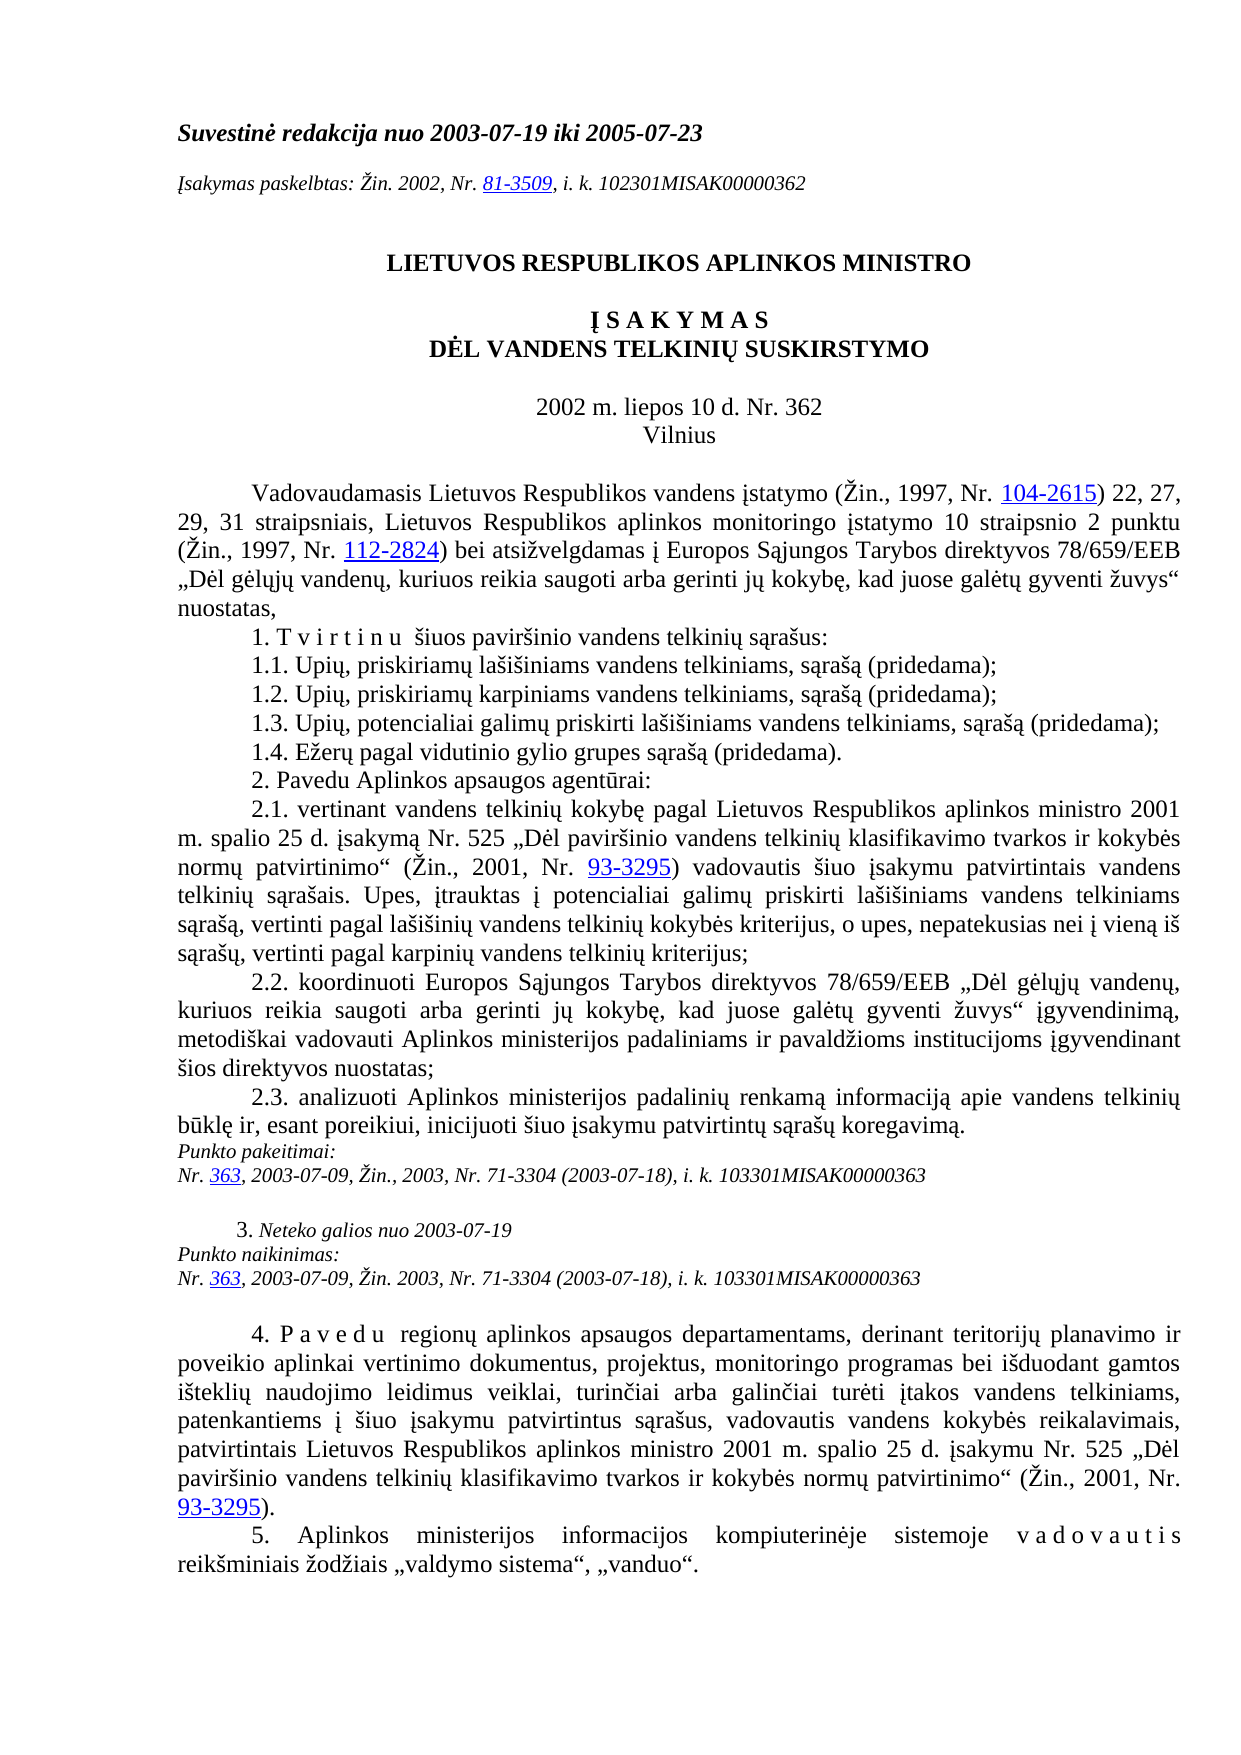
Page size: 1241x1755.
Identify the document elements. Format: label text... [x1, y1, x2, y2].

text Suvestinė redakcija nuo 2003-07-19 iki 2005-07-23 [177, 118, 1181, 147]
text Punkto naikinimas: [177, 1242, 1181, 1266]
text 3. Neteko galios nuo 2003-07-19 [177, 1216, 1181, 1242]
text 2.2. koordinuoti Europos Sąjungos Tarybos direktyvos 78/659/EEB „Dėl gėlųjų vandenų, kuriuos reikia saugoti arba gerinti jų kokybę, kad juose galėtų gyventi žuvys“ įgyvendinimą, metodiškai vadovauti Aplinkos ministerijos padaliniams ir pavaldžioms institucijoms įgyvendinant šios direktyvos nuostatas; [177, 967, 1181, 1082]
text LIETUVOS RESPUBLIKOS APLINKOS MINISTRO [177, 248, 1181, 277]
text Į S A K Y M A S [177, 305, 1181, 334]
text 2.1. vertinant vandens telkinių kokybę pagal Lietuvos Respublikos aplinkos ministro 2001 m. spalio 25 d. įsakymą Nr. 525 „Dėl paviršinio vandens telkinių klasifikavimo tvarkos ir kokybės normų patvirtinimo“ (Žin., 2001, Nr. 93-3295) vadovautis šiuo įsakymu patvirtintais vandens telkinių sąrašais. Upes, įtrauktas į potencialiai galimų priskirti lašišiniams vandens telkiniams sąrašą, vertinti pagal lašišinių vandens telkinių kokybės kriterijus, o upes, nepatekusias nei į vieną iš sąrašų, vertinti pagal karpinių vandens telkinių kriterijus; [177, 794, 1181, 967]
text 2.3. analizuoti Aplinkos ministerijos padalinių renkamą informaciją apie vandens telkinių būklę ir, esant poreikiui, inicijuoti šiuo įsakymu patvirtintų sąrašų koregavimą. [177, 1082, 1181, 1139]
text Nr. 363, 2003-07-09, Žin. 2003, Nr. 71-3304 (2003-07-18), i. k. 103301MISAK00000363 [177, 1266, 1181, 1290]
text 1.4. Ežerų pagal vidutinio gylio grupes sąrašą (pridedama). [177, 737, 1181, 765]
text 1.3. Upių, potencialiai galimų priskirti lašišiniams vandens telkiniams, sąrašą (pridedama); [177, 708, 1181, 737]
text Vadovaudamasis Lietuvos Respublikos vandens įstatymo (Žin., 1997, Nr. 104-2615) 22, 27, 29, 31 straipsniais, Lietuvos Respublikos aplinkos monitoringo įstatymo 10 straipsnio 2 punktu (Žin., 1997, Nr. 112-2824) bei atsižvelgdamas į Europos Sąjungos Tarybos direktyvos 78/659/EEB „Dėl gėlųjų vandenų, kuriuos reikia saugoti arba gerinti jų kokybę, kad juose galėtų gyventi žuvys“ nuostatas, [177, 478, 1181, 622]
text 1.2. Upių, priskiriamų karpiniams vandens telkiniams, sąrašą (pridedama); [177, 679, 1181, 708]
text Vilnius [177, 420, 1181, 449]
text 2002 m. liepos 10 d. Nr. 362 [177, 392, 1181, 420]
text 5. Aplinkos ministerijos informacijos kompiuterinėje sistemoje vadovautis reikšminiais žodžiais „valdymo sistema“, „vanduo“. [177, 1520, 1181, 1578]
text 4. Pavedu regionų aplinkos apsaugos departamentams, derinant teritorijų planavimo ir poveikio aplinkai vertinimo dokumentus, projektus, monitoringo programas bei išduodant gamtos išteklių naudojimo leidimus veiklai, turinčiai arba galinčiai turėti įtakos vandens telkiniams, patenkantiems į šiuo įsakymu patvirtintus sąrašus, vadovautis vandens kokybės reikalavimais, patvirtintais Lietuvos Respublikos aplinkos ministro 2001 m. spalio 25 d. įsakymu Nr. 525 „Dėl paviršinio vandens telkinių klasifikavimo tvarkos ir kokybės normų patvirtinimo“ (Žin., 2001, Nr. 93-3295). [177, 1319, 1181, 1520]
text 1. Tvirtinu šiuos paviršinio vandens telkinių sąrašus: [177, 622, 1181, 650]
text Punkto pakeitimai: [177, 1139, 1181, 1163]
text 2. Pavedu Aplinkos apsaugos agentūrai: [177, 765, 1181, 794]
text DĖL VANDENS TELKINIŲ SUSKIRSTYMO [177, 334, 1181, 363]
text Nr. 363, 2003-07-09, Žin., 2003, Nr. 71-3304 (2003-07-18), i. k. 103301MISAK00000363 [177, 1163, 1181, 1187]
text Įsakymas paskelbtas: Žin. 2002, Nr. 81-3509, i. k. 102301MISAK00000362 [177, 171, 1181, 195]
text 1.1. Upių, priskiriamų lašišiniams vandens telkiniams, sąrašą (pridedama); [177, 650, 1181, 679]
